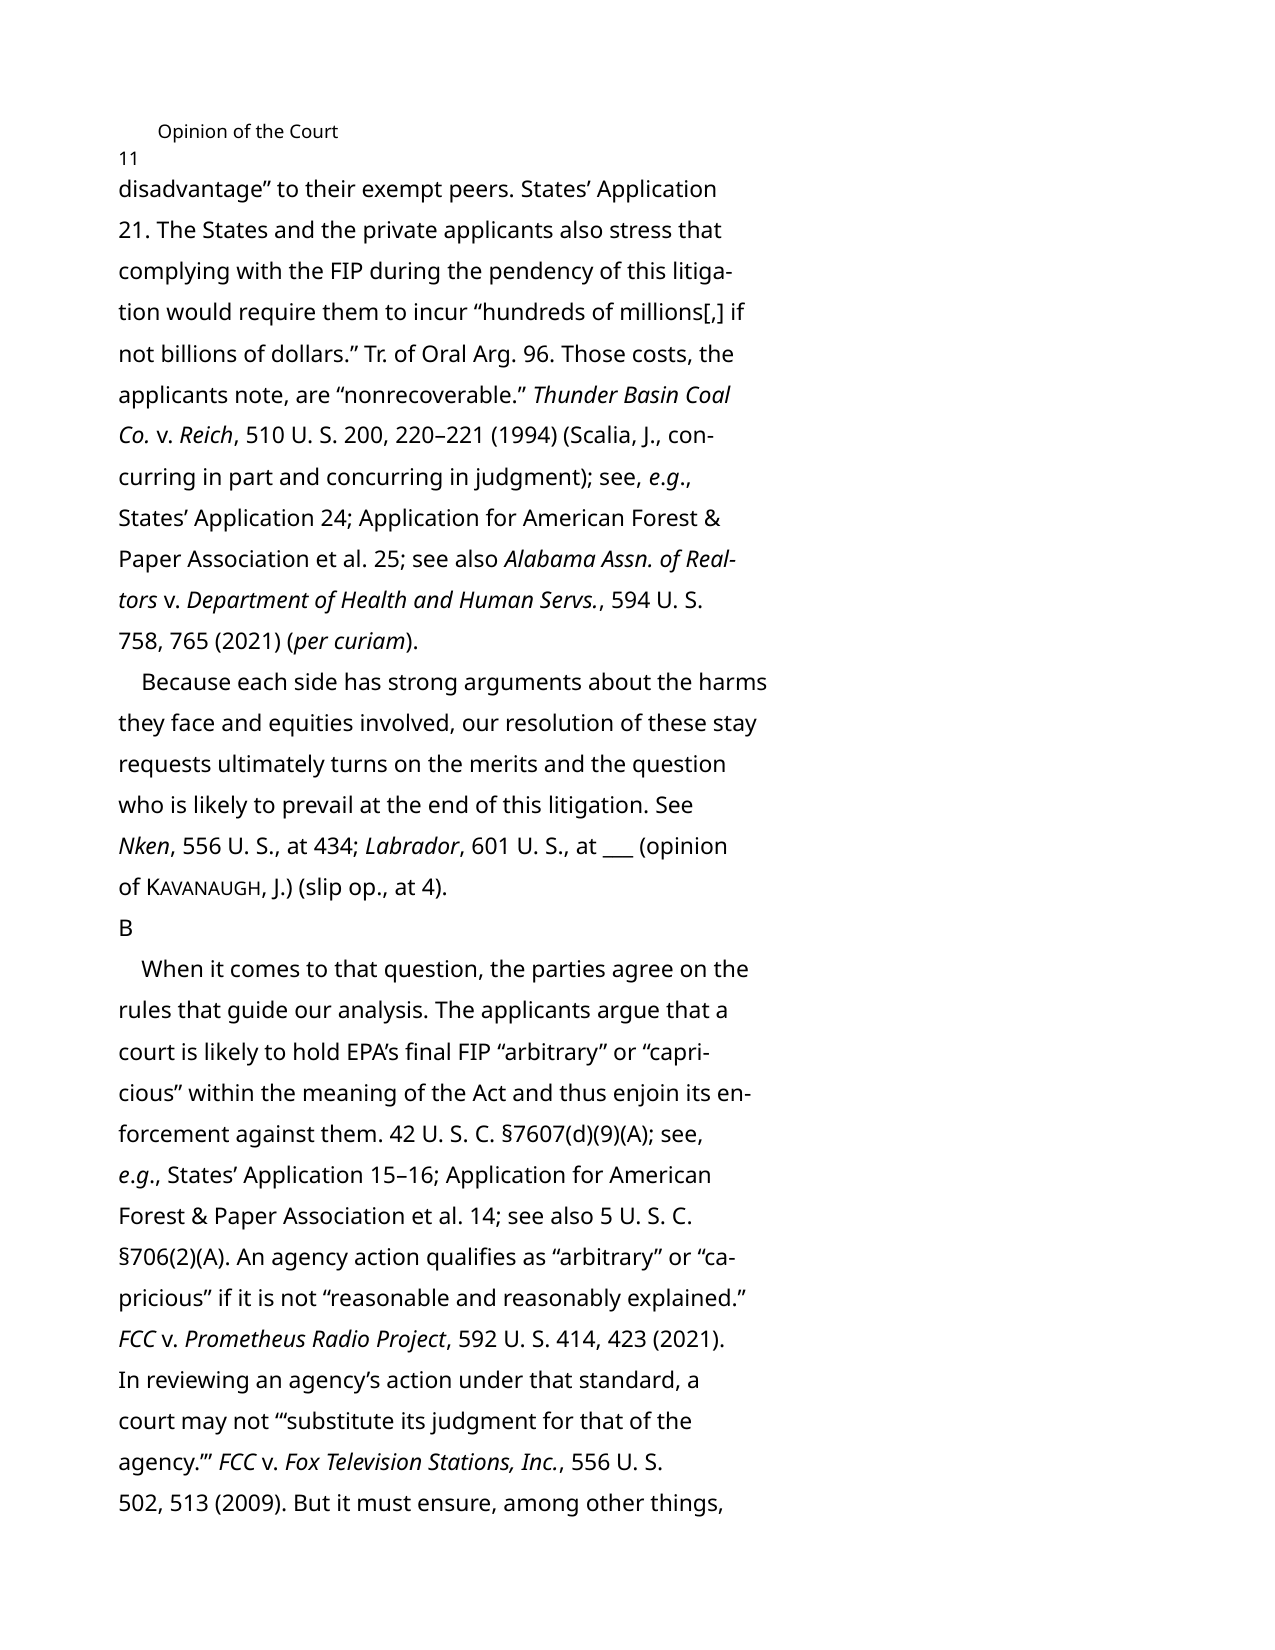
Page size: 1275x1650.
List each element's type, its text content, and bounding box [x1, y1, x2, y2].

text 502, 513 (2009). But it must ensure, among other things, [118, 1487, 1157, 1518]
text curring in part and concurring in judgment); see, e.g., [118, 461, 1157, 492]
text court may not “‘substitute its judgment for that of the [118, 1405, 1157, 1436]
text who is likely to prevail at the end of this litigation. See [118, 789, 1157, 820]
text 11 [118, 146, 1157, 171]
text States’ Application 24; Application for American Forest & [118, 502, 1157, 533]
text forcement against them. 42 U. S. C. §7607(d)(9)(A); see, [118, 1118, 1157, 1149]
text When it comes to that question, the parties agree on the [141, 953, 1157, 984]
text cious” within the meaning of the Act and thus enjoin its en- [118, 1077, 1157, 1108]
text complying with the FIP during the pendency of this litiga- [118, 255, 1157, 287]
text not billions of dollars.” Tr. of Oral Arg. 96. Those costs, the [118, 338, 1157, 369]
text rules that guide our analysis. The applicants argue that a [118, 994, 1157, 1026]
text court is likely to hold EPA’s final FIP “arbitrary” or “capri- [118, 1036, 1157, 1067]
text applicants note, are “nonrecoverable.” Thunder Basin Coal [118, 378, 1157, 410]
text Because each side has strong arguments about the harms [141, 666, 1157, 697]
text §706(2)(A). An agency action qualifies as “arbitrary” or “ca- [118, 1241, 1157, 1272]
text tors v. Department of Health and Human Servs., 594 U. S. [118, 584, 1157, 615]
text FCC v. Prometheus Radio Project, 592 U. S. 414, 423 (2021). [118, 1323, 1157, 1354]
text agency.’” FCC v. Fox Television Stations, Inc., 556 U. S. [118, 1446, 1157, 1477]
text 21. The States and the private applicants also stress that [118, 214, 1157, 246]
text disadvantage” to their exempt peers. States’ Application [118, 173, 1157, 204]
text of KAVANAUGH, J.) (slip op., at 4). [118, 871, 1157, 902]
text e.g., States’ Application 15–16; Application for American [118, 1159, 1157, 1190]
text In reviewing an agency’s action under that standard, a [118, 1364, 1157, 1395]
text pricious” if it is not “reasonable and reasonably explained.” [118, 1282, 1157, 1313]
text Forest & Paper Association et al. 14; see also 5 U. S. C. [118, 1199, 1157, 1231]
text B [118, 912, 1157, 943]
text Paper Association et al. 25; see also Alabama Assn. of Real- [118, 543, 1157, 574]
text 758, 765 (2021) (per curiam). [118, 624, 1157, 656]
text Opinion of the Court [157, 118, 1157, 144]
text tion would require them to incur “hundreds of millions[,] if [118, 296, 1157, 328]
text Nken, 556 U. S., at 434; Labrador, 601 U. S., at ___ (opinion [118, 830, 1157, 861]
text requests ultimately turns on the merits and the question [118, 748, 1157, 779]
text they face and equities involved, our resolution of these stay [118, 707, 1157, 738]
text Co. v. Reich, 510 U. S. 200, 220–221 (1994) (Scalia, J., con- [118, 419, 1157, 451]
